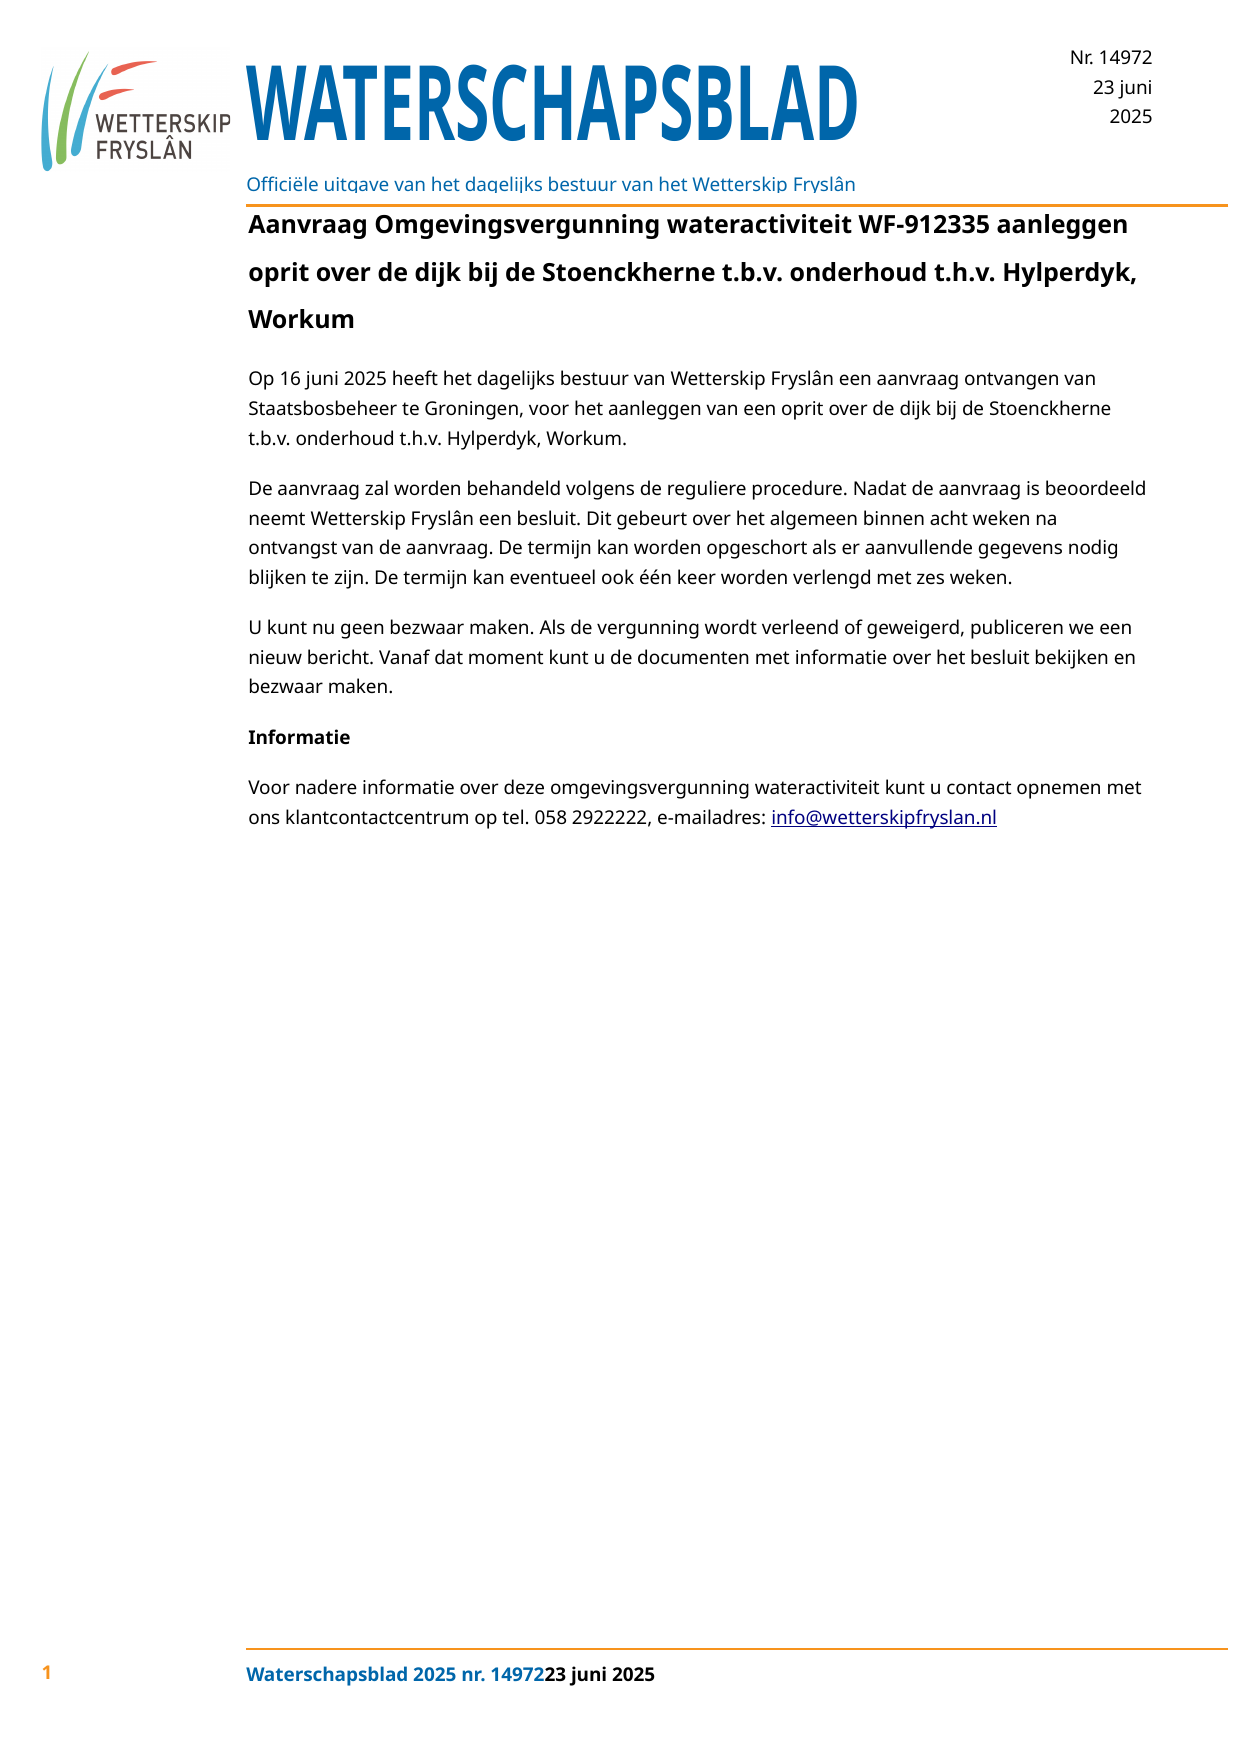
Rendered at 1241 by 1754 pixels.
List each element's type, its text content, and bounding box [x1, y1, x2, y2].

text Op 16 juni 2025 heeft het dagelijks bestuur van Wetterskip Fryslân een aanvraag ontvangen van Staatsbosbeheer te Groningen, voor het aanleggen van een oprit over de dijk bij de Stoenckherne t.b.v. onderhoud t.h.v. Hylperdyk, Workum. [248, 366, 1152, 450]
text U kunt nu geen bezwaar maken. Als de vergunning wordt verleend of geweigerd, publiceren we een nieuw bericht. Vanaf dat moment kunt u de documenten met informatie over het besluit bekijken en bezwaar maken. [248, 614, 1152, 699]
text Aanvraag Omgevingsvergunning wateractiviteit WF-912335 aanleggen oprit over de dijk bij de Stoenckherne t.b.v. onderhoud t.h.v. Hylperdyk, Workum [248, 207, 1152, 336]
text Informatie [248, 724, 1152, 749]
picture [41, 47, 231, 172]
text Voor nadere informatie over deze omgevingsvergunning wateractiviteit kunt u contact opnemen met ons klantcontactcentrum op tel. 058 2922222, e-mailadres: info@wetterskipfryslan.nl [248, 774, 1152, 829]
text De aanvraag zal worden behandeld volgens de reguliere procedure. Nadat de aanvraag is beoordeeld neemt Wetterskip Fryslân een besluit. Dit gebeurt over het algemeen binnen acht weken na ontvangst van de aanvraag. De termijn kan worden opgeschort als er aanvullende gegevens nodig blijken te zijn. De termijn kan eventueel ook één keer worden verlengd met zes weken. [248, 475, 1152, 589]
